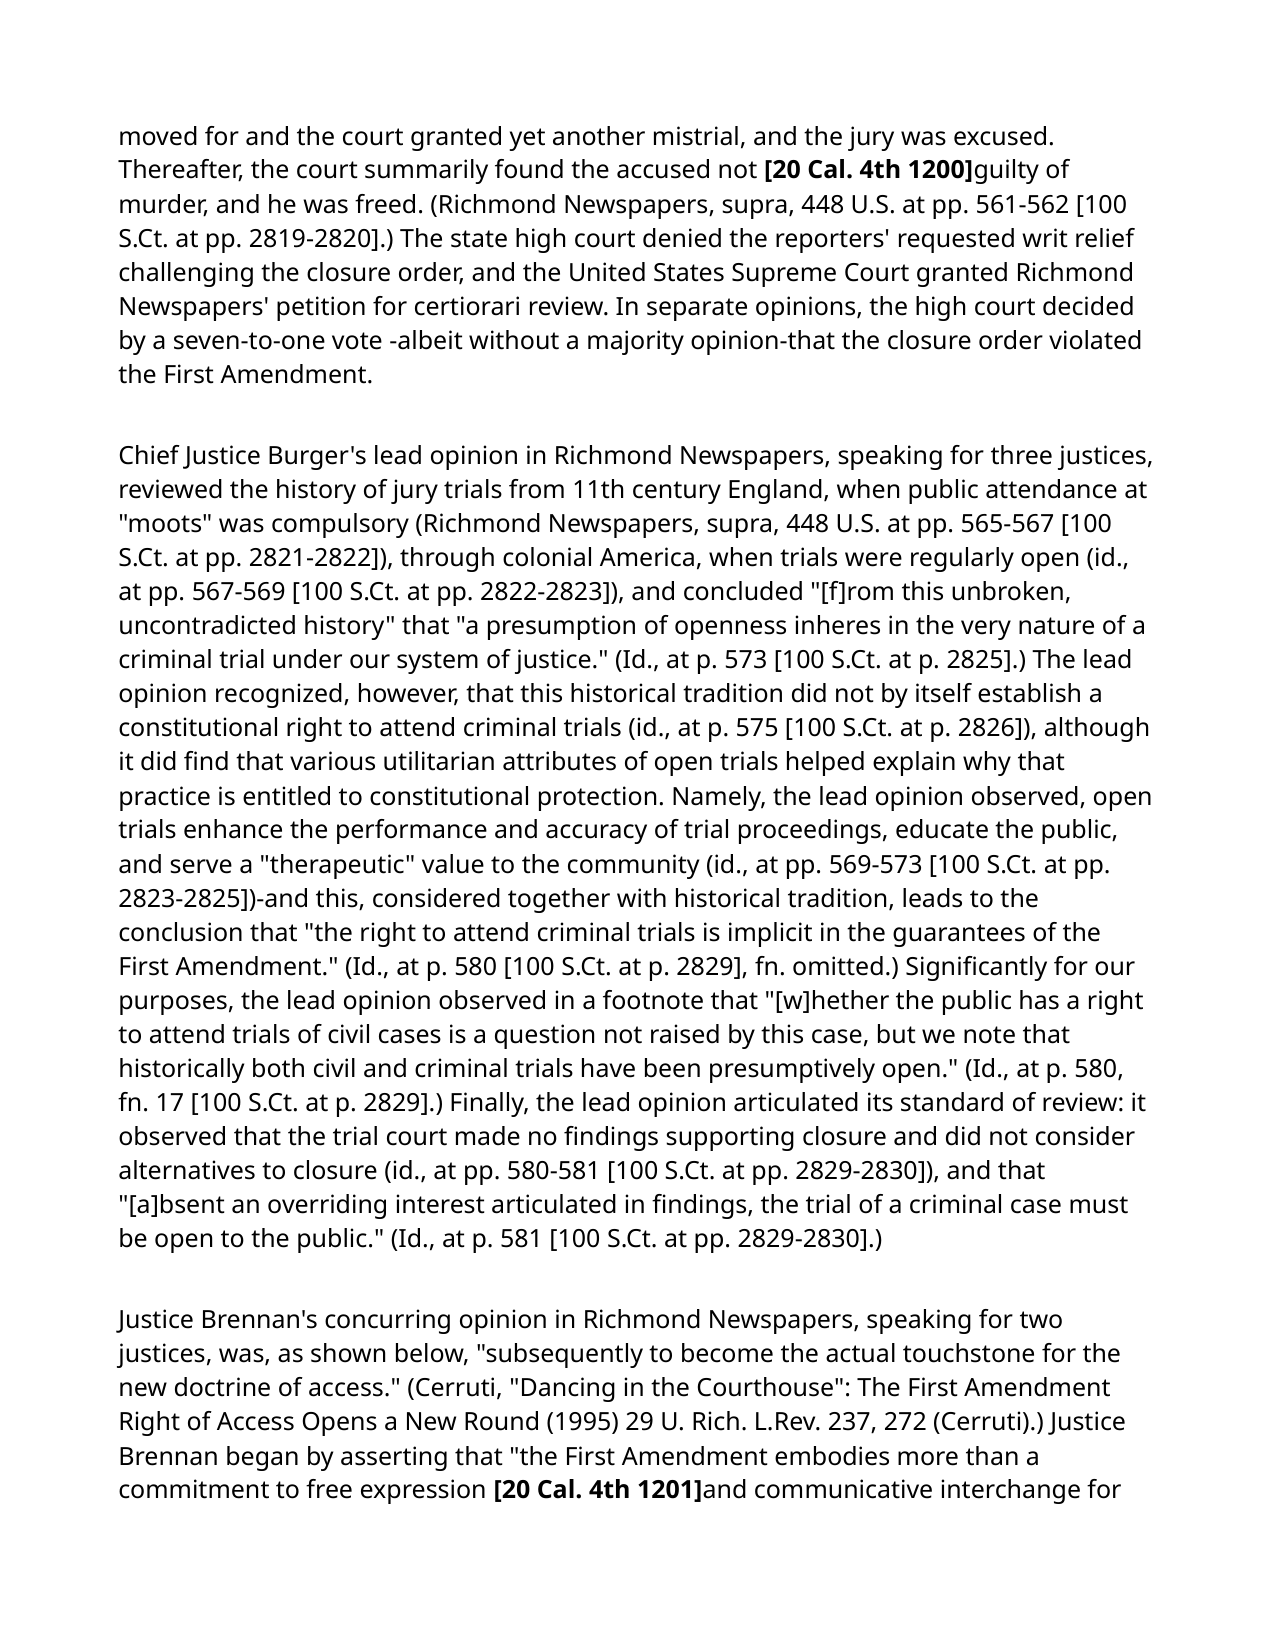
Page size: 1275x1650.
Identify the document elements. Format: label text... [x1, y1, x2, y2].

text moved for and the court granted yet another mistrial, and the jury was excused. Thereafter, the court summarily found the accused not [20 Cal. 4th 1200]guilty of murder, and he was freed. (Richmond Newspapers, supra, 448 U.S. at pp. 561-562 [100 S.Ct. at pp. 2819-2820].) The state high court denied the reporters' requested writ relief challenging the closure order, and the United States Supreme Court granted Richmond Newspapers' petition for certiorari review. In separate opinions, the high court decided by a seven-to-one vote -albeit without a majority opinion-that the closure order violated the First Amendment. [118, 118, 1157, 391]
text Chief Justice Burger's lead opinion in Richmond Newspapers, speaking for three justices, reviewed the history of jury trials from 11th century England, when public attendance at "moots" was compulsory (Richmond Newspapers, supra, 448 U.S. at pp. 565-567 [100 S.Ct. at pp. 2821-2822]), through colonial America, when trials were regularly open (id., at pp. 567-569 [100 S.Ct. at pp. 2822-2823]), and concluded "[f]rom this unbroken, uncontradicted history" that "a presumption of openness inheres in the very nature of a criminal trial under our system of justice." (Id., at p. 573 [100 S.Ct. at p. 2825].) The lead opinion recognized, however, that this historical tradition did not by itself establish a constitutional right to attend criminal trials (id., at p. 575 [100 S.Ct. at p. 2826]), although it did find that various utilitarian attributes of open trials helped explain why that practice is entitled to constitutional protection. Namely, the lead opinion observed, open trials enhance the performance and accuracy of trial proceedings, educate the public, and serve a "therapeutic" value to the community (id., at pp. 569-573 [100 S.Ct. at pp. 2823-2825])-and this, considered together with historical tradition, leads to the conclusion that "the right to attend criminal trials is implicit in the guarantees of the First Amendment." (Id., at p. 580 [100 S.Ct. at p. 2829], fn. omitted.) Significantly for our purposes, the lead opinion observed in a footnote that "[w]hether the public has a right to attend trials of civil cases is a question not raised by this case, but we note that historically both civil and criminal trials have been presumptively open." (Id., at p. 580, fn. 17 [100 S.Ct. at p. 2829].) Finally, the lead opinion articulated its standard of review: it observed that the trial court made no findings supporting closure and did not consider alternatives to closure (id., at pp. 580-581 [100 S.Ct. at pp. 2829-2830]), and that "[a]bsent an overriding interest articulated in findings, the trial of a criminal case must be open to the public." (Id., at p. 581 [100 S.Ct. at pp. 2829-2830].) [118, 437, 1157, 1255]
text Justice Brennan's concurring opinion in Richmond Newspapers, speaking for two justices, was, as shown below, "subsequently to become the actual touchstone for the new doctrine of access." (Cerruti, "Dancing in the Courthouse": The First Amendment Right of Access Opens a New Round (1995) 29 U. Rich. L.Rev. 237, 272 (Cerruti).) Justice Brennan began by asserting that "the First Amendment embodies more than a commitment to free expression [20 Cal. 4th 1201]and communicative interchange for [118, 1302, 1157, 1506]
